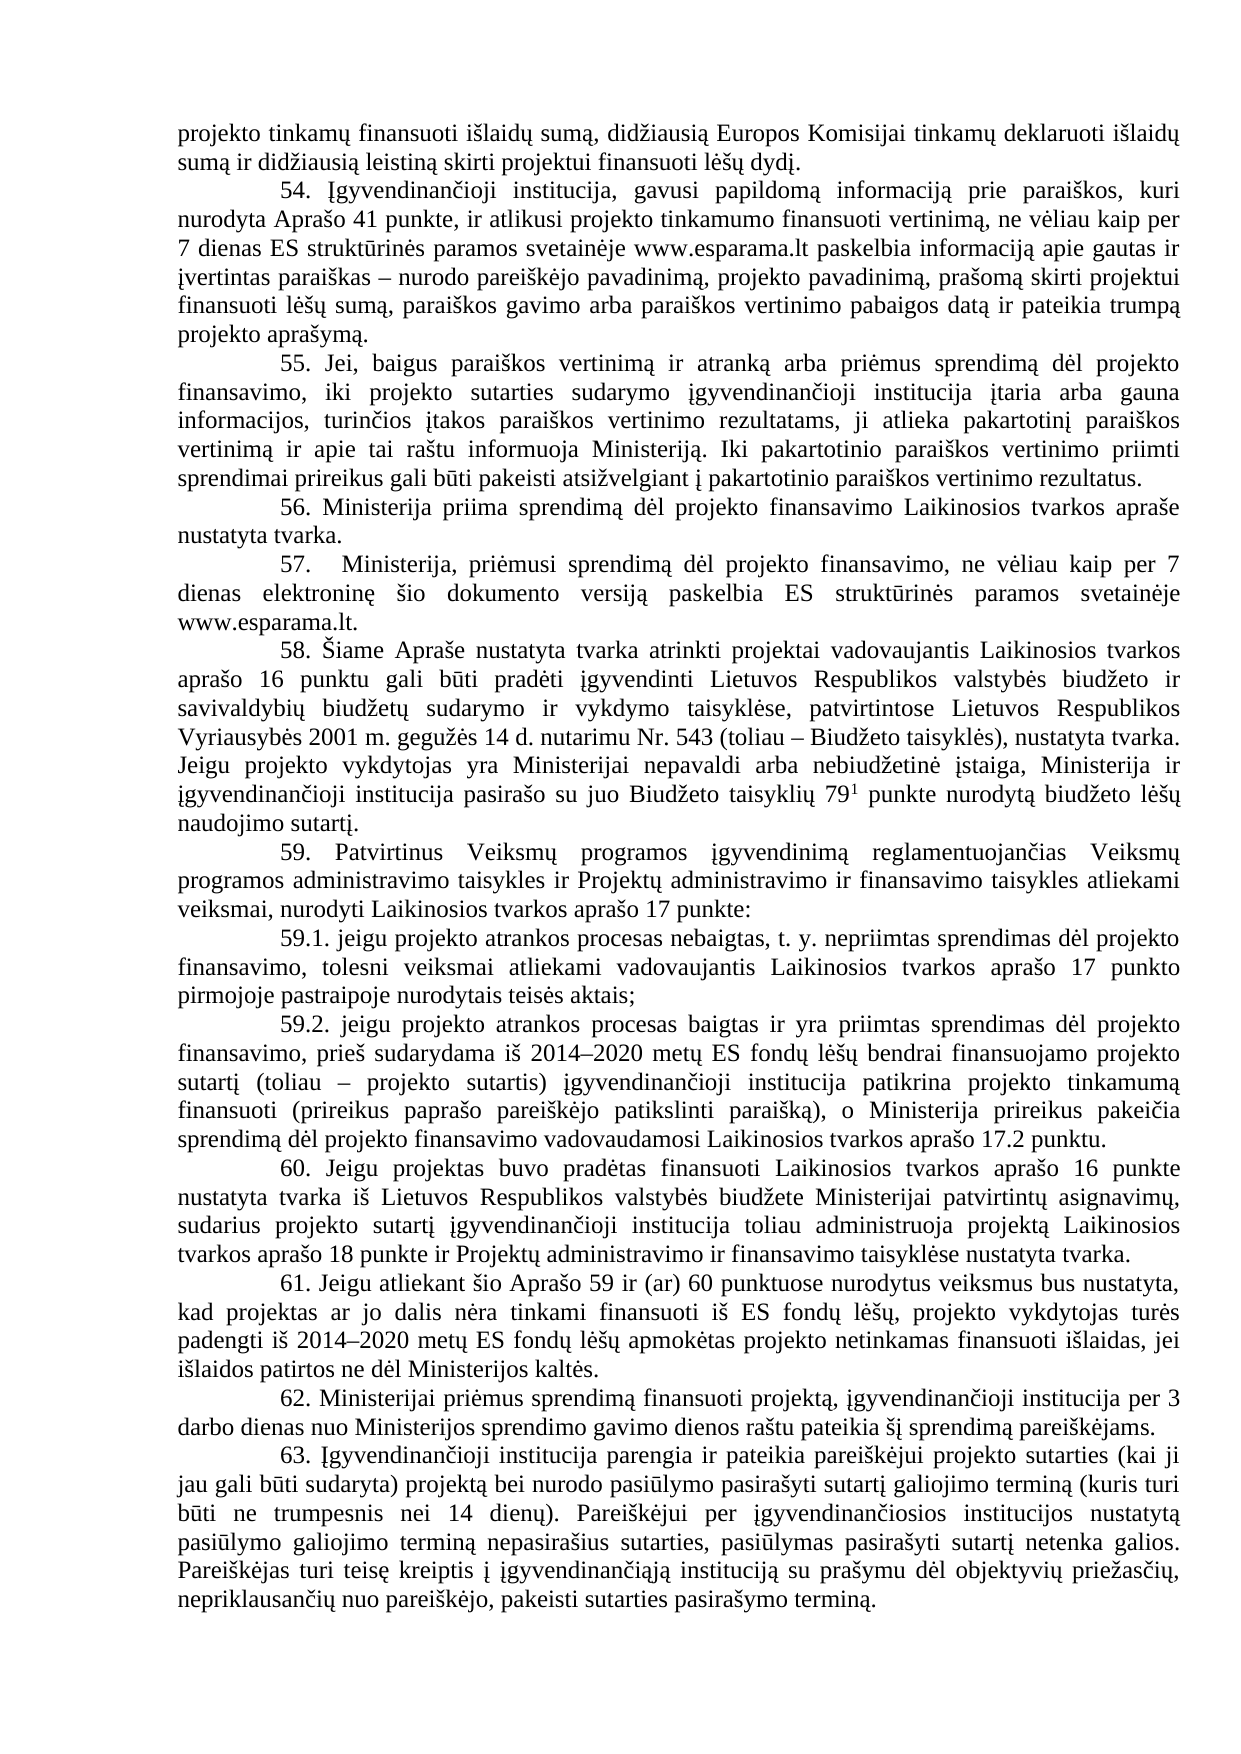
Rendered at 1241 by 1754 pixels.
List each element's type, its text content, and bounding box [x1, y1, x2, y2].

text projekto tinkamų finansuoti išlaidų sumą, didžiausią Europos Komisijai tinkamų deklaruoti išlaidų sumą ir didžiausią leistiną skirti projektui finansuoti lėšų dydį. [177, 118, 1181, 176]
text 59.2. jeigu projekto atrankos procesas baigtas ir yra priimtas sprendimas dėl projekto finansavimo, prieš sudarydama iš 2014–2020 metų ES fondų lėšų bendrai finansuojamo projekto sutartį (toliau – projekto sutartis) įgyvendinančioji institucija patikrina projekto tinkamumą finansuoti (prireikus paprašo pareiškėjo patikslinti paraišką), o Ministerija prireikus pakeičia sprendimą dėl projekto finansavimo vadovaudamosi Laikinosios tvarkos aprašo 17.2 punktu. [177, 1009, 1181, 1153]
text 63. Įgyvendinančioji institucija parengia ir pateikia pareiškėjui projekto sutarties (kai ji jau gali būti sudaryta) projektą bei nurodo pasiūlymo pasirašyti sutartį galiojimo terminą (kuris turi būti ne trumpesnis nei 14 dienų). Pareiškėjui per įgyvendinančiosios institucijos nustatytą pasiūlymo galiojimo terminą nepasirašius sutarties, pasiūlymas pasirašyti sutartį netenka galios. Pareiškėjas turi teisę kreiptis į įgyvendinančiąją instituciją su prašymu dėl objektyvių priežasčių, nepriklausančių nuo pareiškėjo, pakeisti sutarties pasirašymo terminą. [177, 1441, 1181, 1613]
text 55. Jei, baigus paraiškos vertinimą ir atranką arba priėmus sprendimą dėl projekto finansavimo, iki projekto sutarties sudarymo įgyvendinančioji institucija įtaria arba gauna informacijos, turinčios įtakos paraiškos vertinimo rezultatams, ji atlieka pakartotinį paraiškos vertinimą ir apie tai raštu informuoja Ministeriją. Iki pakartotinio paraiškos vertinimo priimti sprendimai prireikus gali būti pakeisti atsižvelgiant į pakartotinio paraiškos vertinimo rezultatus. [177, 348, 1181, 492]
text 59.1. jeigu projekto atrankos procesas nebaigtas, t. y. nepriimtas sprendimas dėl projekto finansavimo, tolesni veiksmai atliekami vadovaujantis Laikinosios tvarkos aprašo 17 punkto pirmojoje pastraipoje nurodytais teisės aktais; [177, 923, 1181, 1009]
text 61. Jeigu atliekant šio Aprašo 59 ir (ar) 60 punktuose nurodytus veiksmus bus nustatyta, kad projektas ar jo dalis nėra tinkami finansuoti iš ES fondų lėšų, projekto vykdytojas turės padengti iš 2014–2020 metų ES fondų lėšų apmokėtas projekto netinkamas finansuoti išlaidas, jei išlaidos patirtos ne dėl Ministerijos kaltės. [177, 1268, 1181, 1383]
text 56. Ministerija priima sprendimą dėl projekto finansavimo Laikinosios tvarkos apraše nustatyta tvarka. [177, 492, 1181, 549]
text 59. Patvirtinus Veiksmų programos įgyvendinimą reglamentuojančias Veiksmų programos administravimo taisykles ir Projektų administravimo ir finansavimo taisykles atliekami veiksmai, nurodyti Laikinosios tvarkos aprašo 17 punkte: [177, 837, 1181, 923]
text 57. Ministerija, priėmusi sprendimą dėl projekto finansavimo, ne vėliau kaip per 7 dienas elektroninę šio dokumento versiją paskelbia ES struktūrinės paramos svetainėje www.esparama.lt. [177, 549, 1181, 636]
text 62. Ministerijai priėmus sprendimą finansuoti projektą, įgyvendinančioji institucija per 3 darbo dienas nuo Ministerijos sprendimo gavimo dienos raštu pateikia šį sprendimą pareiškėjams. [177, 1383, 1181, 1441]
text 58. Šiame Apraše nustatyta tvarka atrinkti projektai vadovaujantis Laikinosios tvarkos aprašo 16 punktu gali būti pradėti įgyvendinti Lietuvos Respublikos valstybės biudžeto ir savivaldybių biudžetų sudarymo ir vykdymo taisyklėse, patvirtintose Lietuvos Respublikos Vyriausybės 2001 m. gegužės 14 d. nutarimu Nr. 543 (toliau – Biudžeto taisyklės), nustatyta tvarka. Jeigu projekto vykdytojas yra Ministerijai nepavaldi arba nebiudžetinė įstaiga, Ministerija ir įgyvendinančioji institucija pasirašo su juo Biudžeto taisyklių 791 punkte nurodytą biudžeto lėšų naudojimo sutartį. [177, 636, 1181, 837]
text 54. Įgyvendinančioji institucija, gavusi papildomą informaciją prie paraiškos, kuri nurodyta Aprašo 41 punkte, ir atlikusi projekto tinkamumo finansuoti vertinimą, ne vėliau kaip per 7 dienas ES struktūrinės paramos svetainėje www.esparama.lt paskelbia informaciją apie gautas ir įvertintas paraiškas – nurodo pareiškėjo pavadinimą, projekto pavadinimą, prašomą skirti projektui finansuoti lėšų sumą, paraiškos gavimo arba paraiškos vertinimo pabaigos datą ir pateikia trumpą projekto aprašymą. [177, 176, 1181, 348]
text 60. Jeigu projektas buvo pradėtas finansuoti Laikinosios tvarkos aprašo 16 punkte nustatyta tvarka iš Lietuvos Respublikos valstybės biudžete Ministerijai patvirtintų asignavimų, sudarius projekto sutartį įgyvendinančioji institucija toliau administruoja projektą Laikinosios tvarkos aprašo 18 punkte ir Projektų administravimo ir finansavimo taisyklėse nustatyta tvarka. [177, 1153, 1181, 1268]
